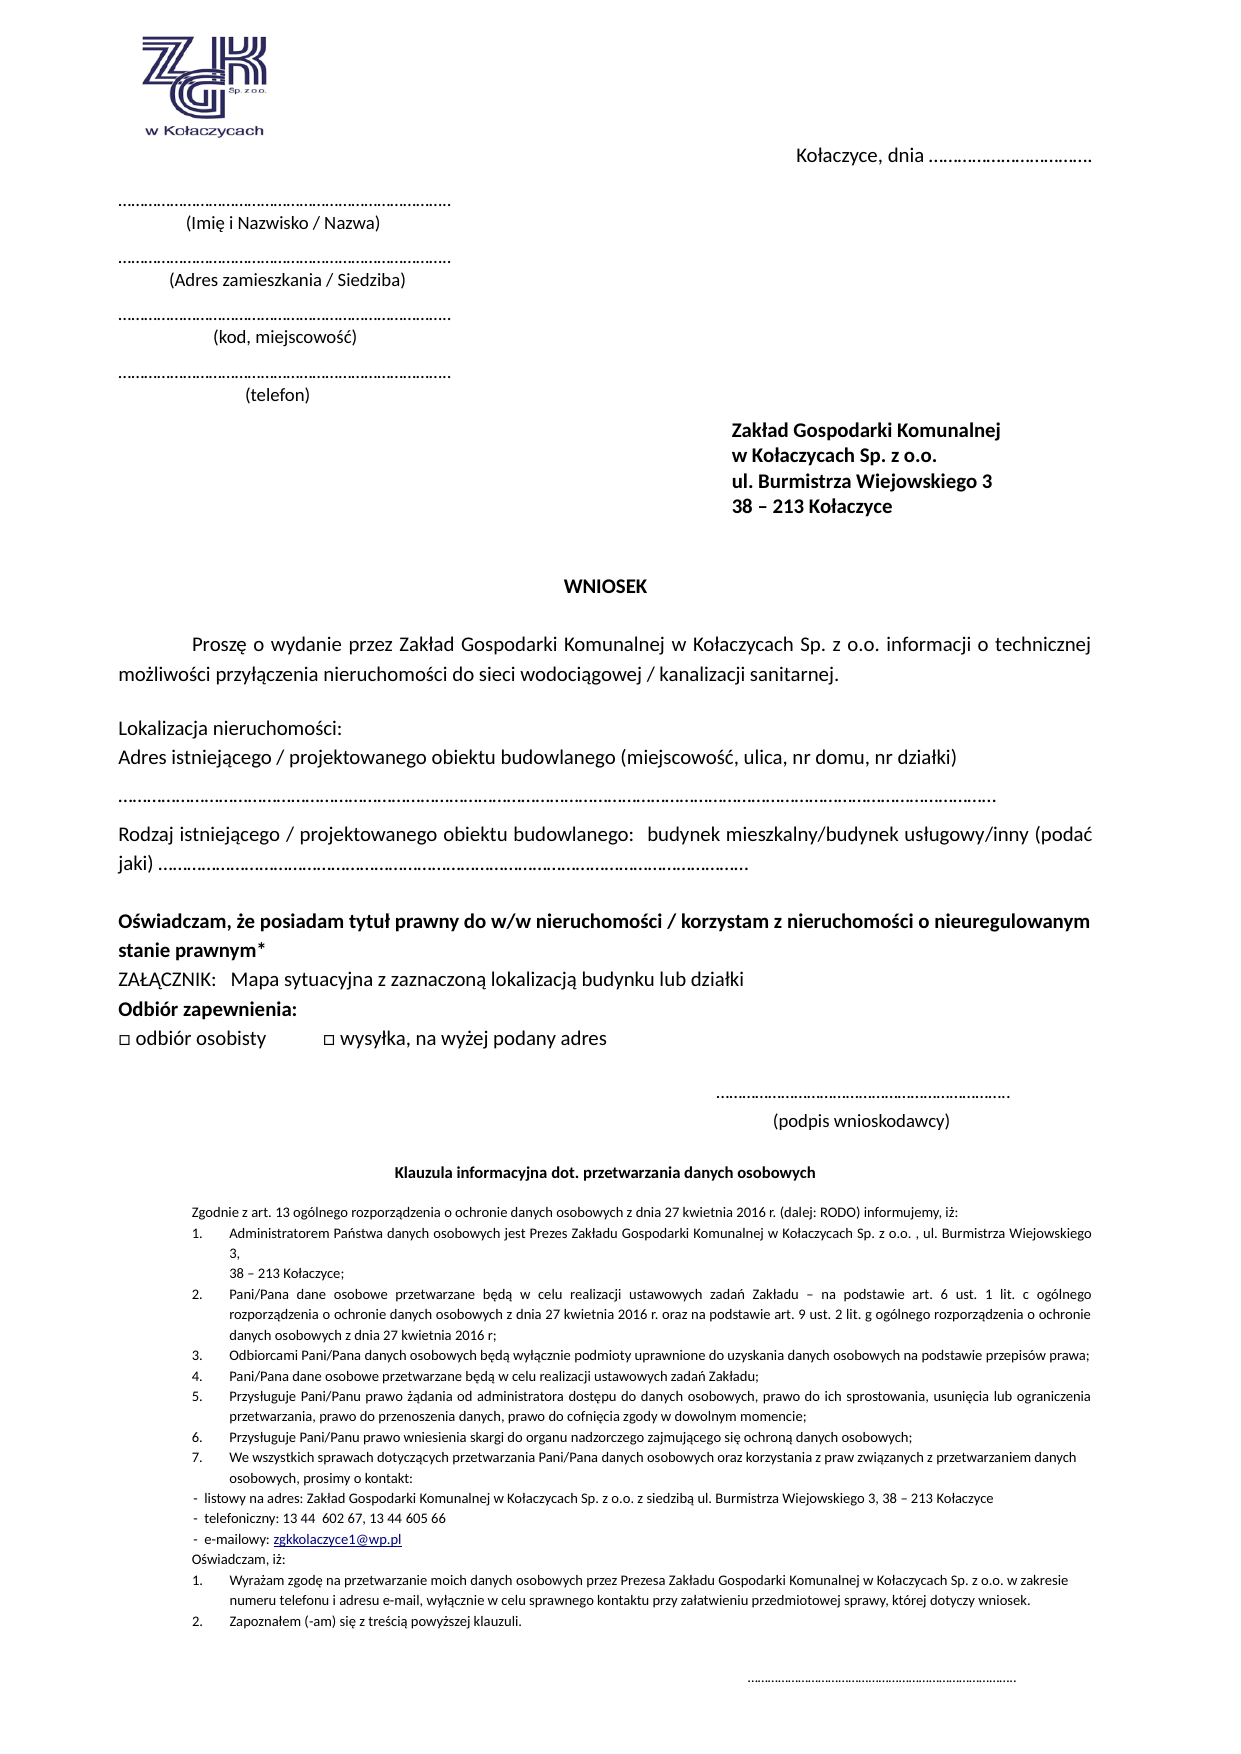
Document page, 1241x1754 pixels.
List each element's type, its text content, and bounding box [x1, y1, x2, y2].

text ul. Burmistrza Wiejowskiego 3 [708, 468, 1092, 493]
list Pani/Pana dane osobowe przetwarzane będą w celu realizacji ustawowych zadań Zakładu – na podstawie art. 6 ust. 1 lit. c ogólnego rozporządzenia o ochronie danych osobowych z dnia 27 kwietnia 2016 r. oraz na podstawie art. 9 ust. 2 lit. g ogólnego rozporządzenia o ochronie danych osobowych z dnia 27 kwietnia 2016 r; [192, 1285, 1092, 1344]
text Zgodnie z art. 13 ogólnego rozporządzenia o ochronie danych osobowych z dnia 27 kwietnia 2016 r. (dalej: RODO) informujemy, iż: [156, 1203, 1092, 1221]
text ………………………………………………………………….. [118, 245, 1092, 268]
list Odbiorcami Pani/Pana danych osobowych będą wyłącznie podmioty uprawnione do uzyskania danych osobowych na podstawie przepisów prawa; [192, 1346, 1092, 1364]
list Pani/Pana dane osobowe przetwarzane będą w celu realizacji ustawowych zadań Zakładu; [192, 1367, 1092, 1384]
text ………………………………………………………………….. [118, 188, 1092, 211]
text Zakład Gospodarki Komunalnej [708, 417, 1092, 442]
text Odbiór zapewnienia: [118, 996, 1092, 1021]
text (podpis wnioskodawcy) [561, 1107, 1092, 1132]
text ………………………………………………………….. [561, 1081, 1092, 1103]
text Klauzula informacyjna dot. przetwarzania danych osobowych [118, 1163, 1092, 1183]
list Wyrażam zgodę na przetwarzanie moich danych osobowych przez Prezesa Zakładu Gospodarki Komunalnej w Kołaczycach Sp. z o.o. w zakresie numeru telefonu i adresu e-mail, wyłącznie w celu sprawnego kontaktu przy załatwieniu przedmiotowej sprawy, której dotyczy wniosek. [192, 1571, 1092, 1609]
text w Kołaczycach Sp. z o.o. [708, 442, 1092, 468]
text Adres istniejącego / projektowanego obiektu budowlanego (miejscowość, ulica, nr domu, nr działki) [118, 744, 1092, 770]
list - e-mailowy: zgkkolaczyce1@wp.pl [193, 1530, 1092, 1548]
list - telefoniczny: 13 44 602 67, 13 44 605 66 [193, 1510, 1092, 1527]
text Lokalizacja nieruchomości: [118, 715, 1092, 741]
list Administratorem Państwa danych osobowych jest Prezes Zakładu Gospodarki Komunalnej w Kołaczycach Sp. z o.o. , ul. Burmistrza Wiejowskiego 3, [192, 1224, 1092, 1262]
text ………………………………………………………………….. [118, 302, 1092, 325]
text Proszę o wydanie przez Zakład Gospodarki Komunalnej w Kołaczycach Sp. z o.o. informacji o technicznej możliwości przyłączenia nieruchomości do sieci wodociągowej / kanalizacji sanitarnej. [118, 632, 1092, 686]
text WNIOSEK [118, 573, 1092, 599]
text …………………………………………………………………….. [708, 1668, 1092, 1686]
list Zapoznałem (-am) się z treścią powyższej klauzuli. [192, 1612, 1092, 1629]
text ………………………………………………………………………………………………………………………………………………………………… [118, 783, 1092, 808]
text Oświadczam, iż: [192, 1551, 1092, 1568]
text (telefon) [118, 383, 1092, 406]
text 38 – 213 Kołaczyce [708, 493, 1092, 519]
list We wszystkich sprawach dotyczących przetwarzania Pani/Pana danych osobowych oraz korzystania z praw związanych z przetwarzaniem danych osobowych, prosimy o kontakt: [192, 1448, 1092, 1487]
text ………………………………………………………………….. [118, 360, 1092, 383]
text Kołaczyce, dnia ……………………………. [118, 142, 1092, 167]
text (kod, miejscowość) [118, 325, 1092, 348]
text Oświadczam, że posiadam tytuł prawny do w/w nieruchomości / korzystam z nieruchomości o nieuregulowanym stanie prawnym* [118, 908, 1092, 963]
text Rodzaj istniejącego / projektowanego obiektu budowlanego: budynek mieszkalny/budynek usługowy/inny (podać jaki) …………………………………………………………………………………………………………… [118, 821, 1092, 875]
list 38 – 213 Kołaczyce; [229, 1265, 1092, 1282]
text (Adres zamieszkania / Siedziba) [118, 268, 1092, 291]
list - listowy na adres: Zakład Gospodarki Komunalnej w Kołaczycach Sp. z o.o. z siedzibą ul. Burmistrza Wiejowskiego 3, 38 – 213 Kołaczyce [193, 1489, 1092, 1507]
list Przysługuje Pani/Panu prawo wniesienia skargi do organu nadzorczego zajmującego się ochroną danych osobowych; [192, 1428, 1092, 1446]
text □ odbiór osobisty □ wysyłka, na wyżej podany adres [118, 1025, 1092, 1050]
text (Imię i Nazwisko / Nazwa) [118, 211, 1092, 234]
text ZAŁĄCZNIK: Mapa sytuacyjna z zaznaczoną lokalizacją budynku lub działki [118, 967, 1092, 992]
list Przysługuje Pani/Panu prawo żądania od administratora dostępu do danych osobowych, prawo do ich sprostowania, usunięcia lub ograniczenia przetwarzania, prawo do przenoszenia danych, prawo do cofnięcia zgody w dowolnym momencie; [192, 1387, 1092, 1425]
